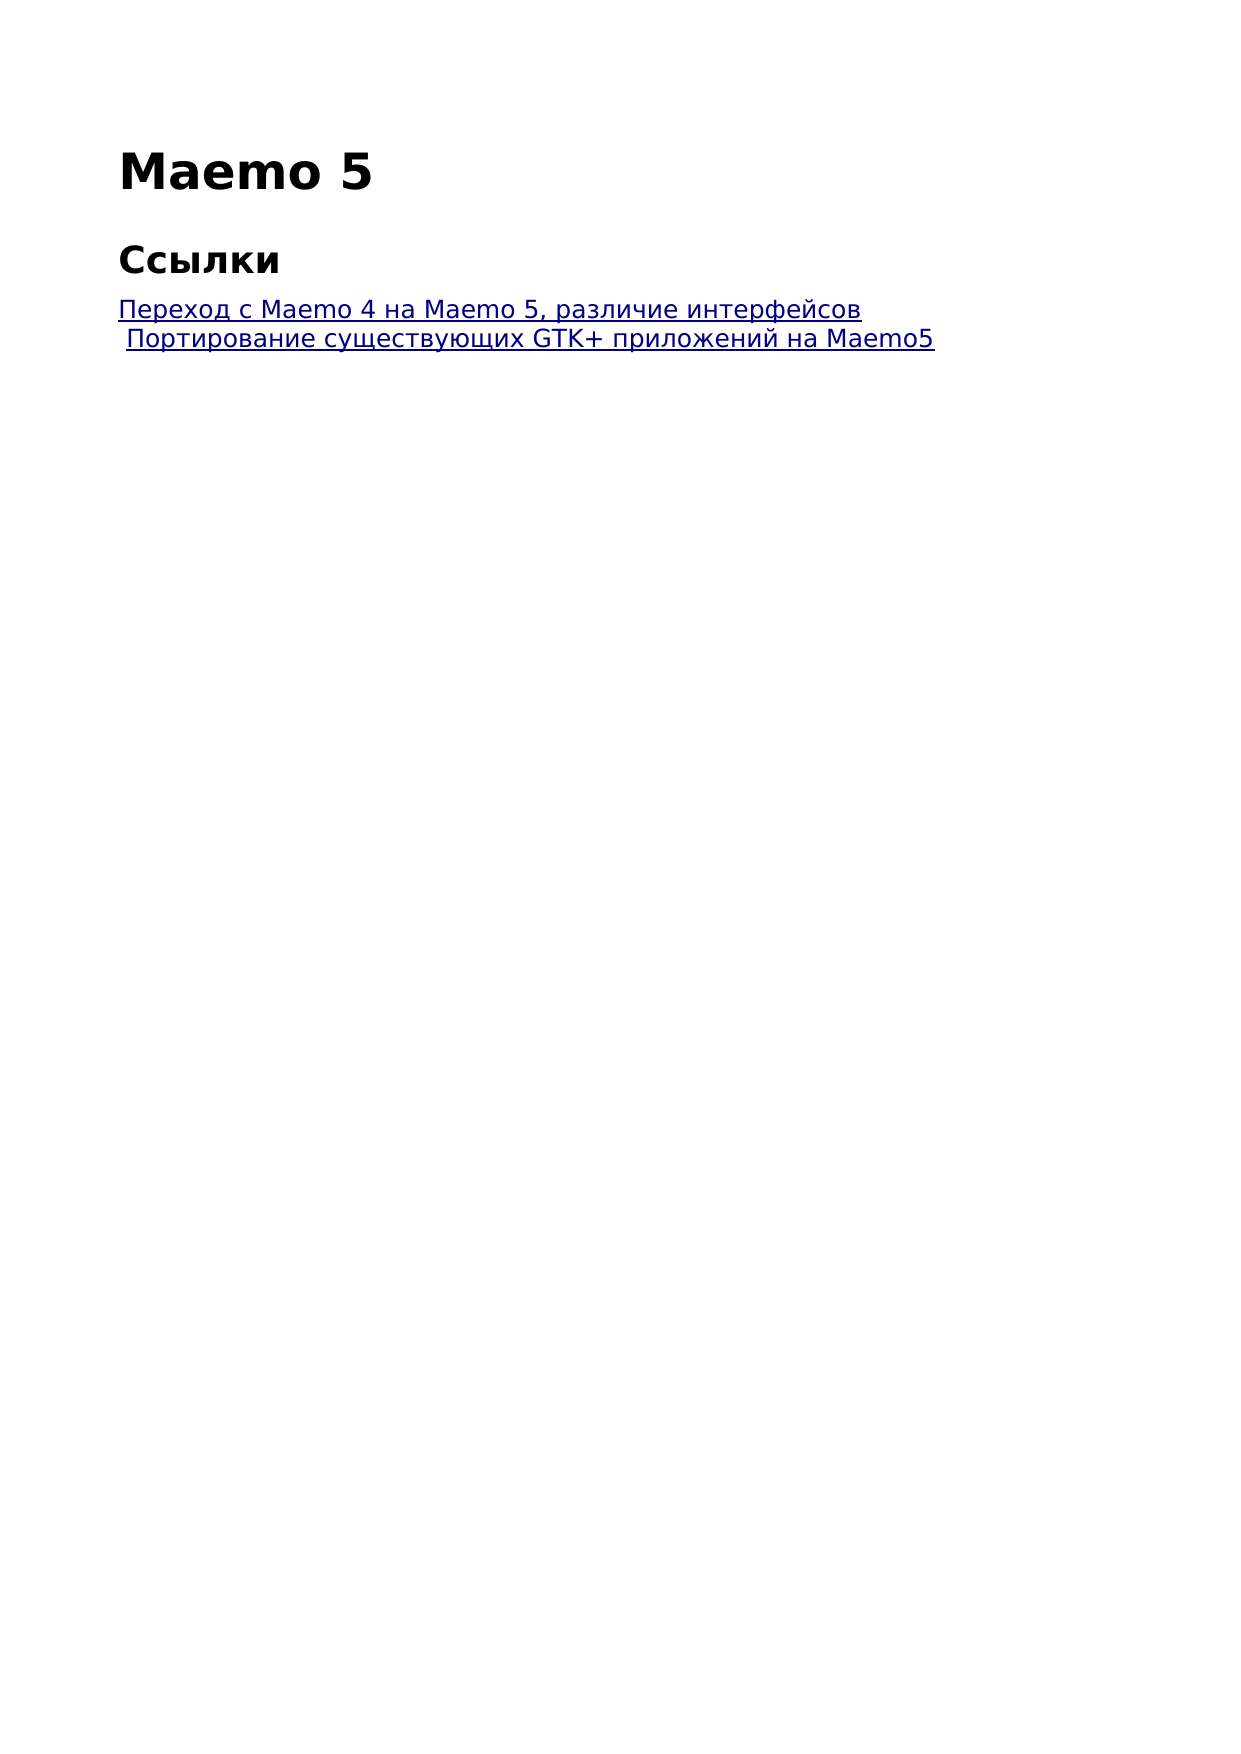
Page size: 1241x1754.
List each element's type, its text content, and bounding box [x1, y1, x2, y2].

text Переход с Maemo 4 на Maemo 5, различие интерфейсов Портирование существующих GTK+ приложений на Maemo5 [118, 295, 1122, 353]
subtitle Maemo 5 [118, 143, 1122, 201]
subtitle Ссылки [118, 239, 1122, 282]
